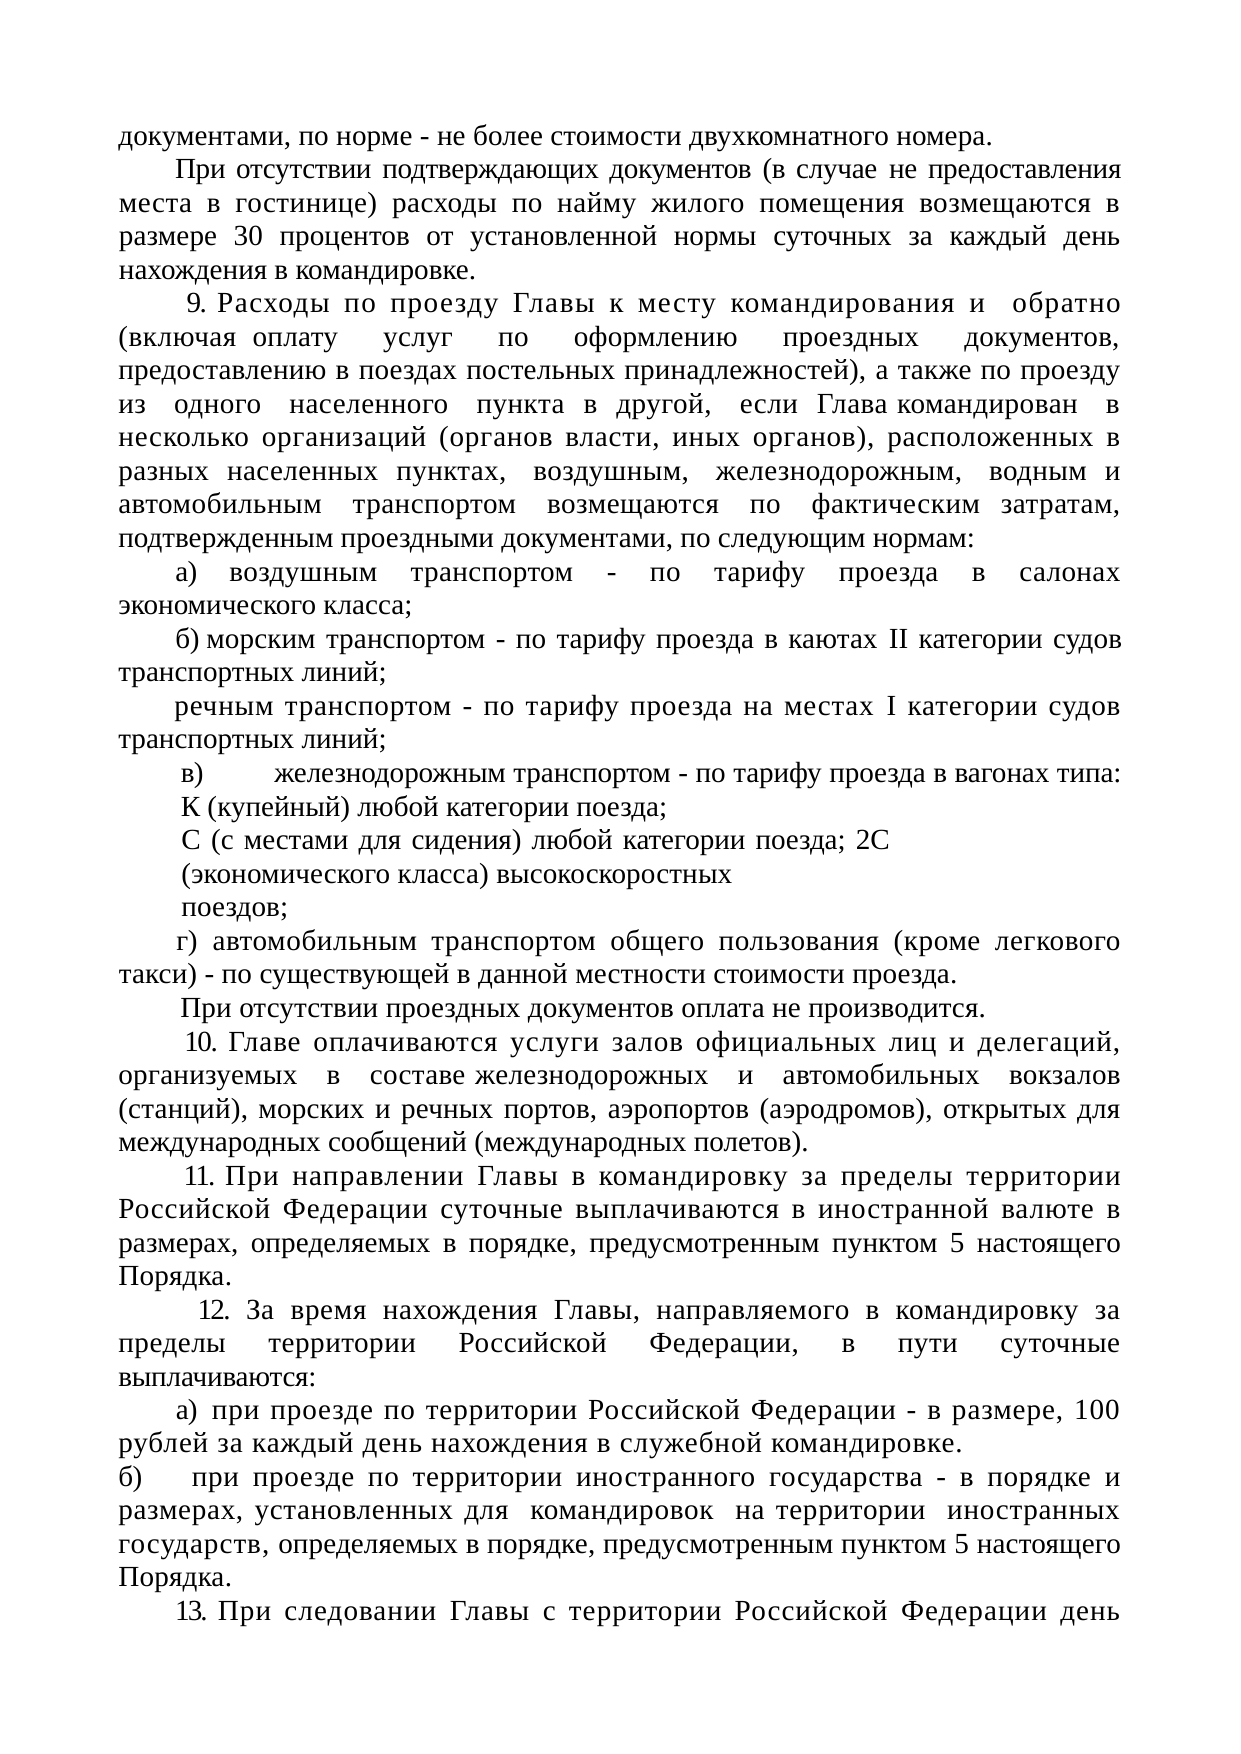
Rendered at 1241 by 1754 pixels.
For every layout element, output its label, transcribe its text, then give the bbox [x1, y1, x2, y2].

text 9. Расходы по проезду Главы к месту командирования и обратно (включая оплату услуг по оформлению проездных документов, предоставлению в поездах постельных принадлежностей), а также по проезду из одного населенного пункта в другой, если Глава командирован в несколько организаций (органов власти, иных органов), расположенных в разных населенных пунктах, воздушным, железнодорожным, водным и автомобильным транспортом возмещаются по фактическим затратам, подтвержденным проездными документами, по следующим нормам: [118, 286, 1122, 554]
text г) автомобильным транспортом общего пользования (кроме легкового такси) - по существующей в данной местности стоимости проезда. [119, 924, 1122, 991]
text 12. За время нахождения Главы, направляемого в командировку за пределы территории Российской Федерации, в пути суточные выплачиваются: [118, 1293, 1122, 1393]
text документами, по норме - не более стоимости двухкомнатного номера. [118, 118, 1122, 152]
text При отсутствии проездных документов оплата не производится. [180, 991, 1122, 1024]
text а) при проезде по территории Российской Федерации - в размере, 100 рублей за каждый день нахождения в служебной командировке. [118, 1393, 1122, 1459]
text поездов; [181, 890, 890, 924]
text в) железнодорожным транспортом - по тарифу проезда в вагонах типа: К (купейный) любой категории поезда; [181, 756, 1122, 823]
text речным транспортом - по тарифу проезда на местах I категории судов транспортных линий; [118, 688, 1121, 755]
text 10. Главе оплачиваются услуги залов официальных лиц и делегаций, организуемых в составе железнодорожных и автомобильных вокзалов (станций), морских и речных портов, аэропортов (аэродромов), открытых для международных сообщений (международных полетов). [118, 1024, 1122, 1158]
text При отсутствии подтверждающих документов (в случае не предоставления места в гостинице) расходы по найму жилого помещения возмещаются в размере 30 процентов от установленной нормы суточных за каждый день нахождения в командировке. [119, 152, 1122, 286]
text б) при проезде по территории иностранного государства - в порядке и размерах, установленных для командировок на территории иностранных государств, определяемых в порядке, предусмотренным пунктом 5 настоящего Порядка. [118, 1459, 1122, 1593]
text б) морским транспортом - по тарифу проезда в каютах II категории судов транспортных линий; [118, 621, 1122, 688]
text 13. При следовании Главы с территории Российской Федерации день [118, 1593, 1122, 1627]
text 11. При направлении Главы в командировку за пределы территории Российской Федерации суточные выплачиваются в иностранной валюте в размерах, определяемых в порядке, предусмотренным пунктом 5 настоящего Порядка. [118, 1158, 1122, 1293]
text С (с местами для сидения) любой категории поезда; 2С (экономического класса) высокоскоростных [181, 823, 890, 890]
text а) воздушным транспортом - по тарифу проезда в салонах экономического класса; [118, 554, 1122, 621]
